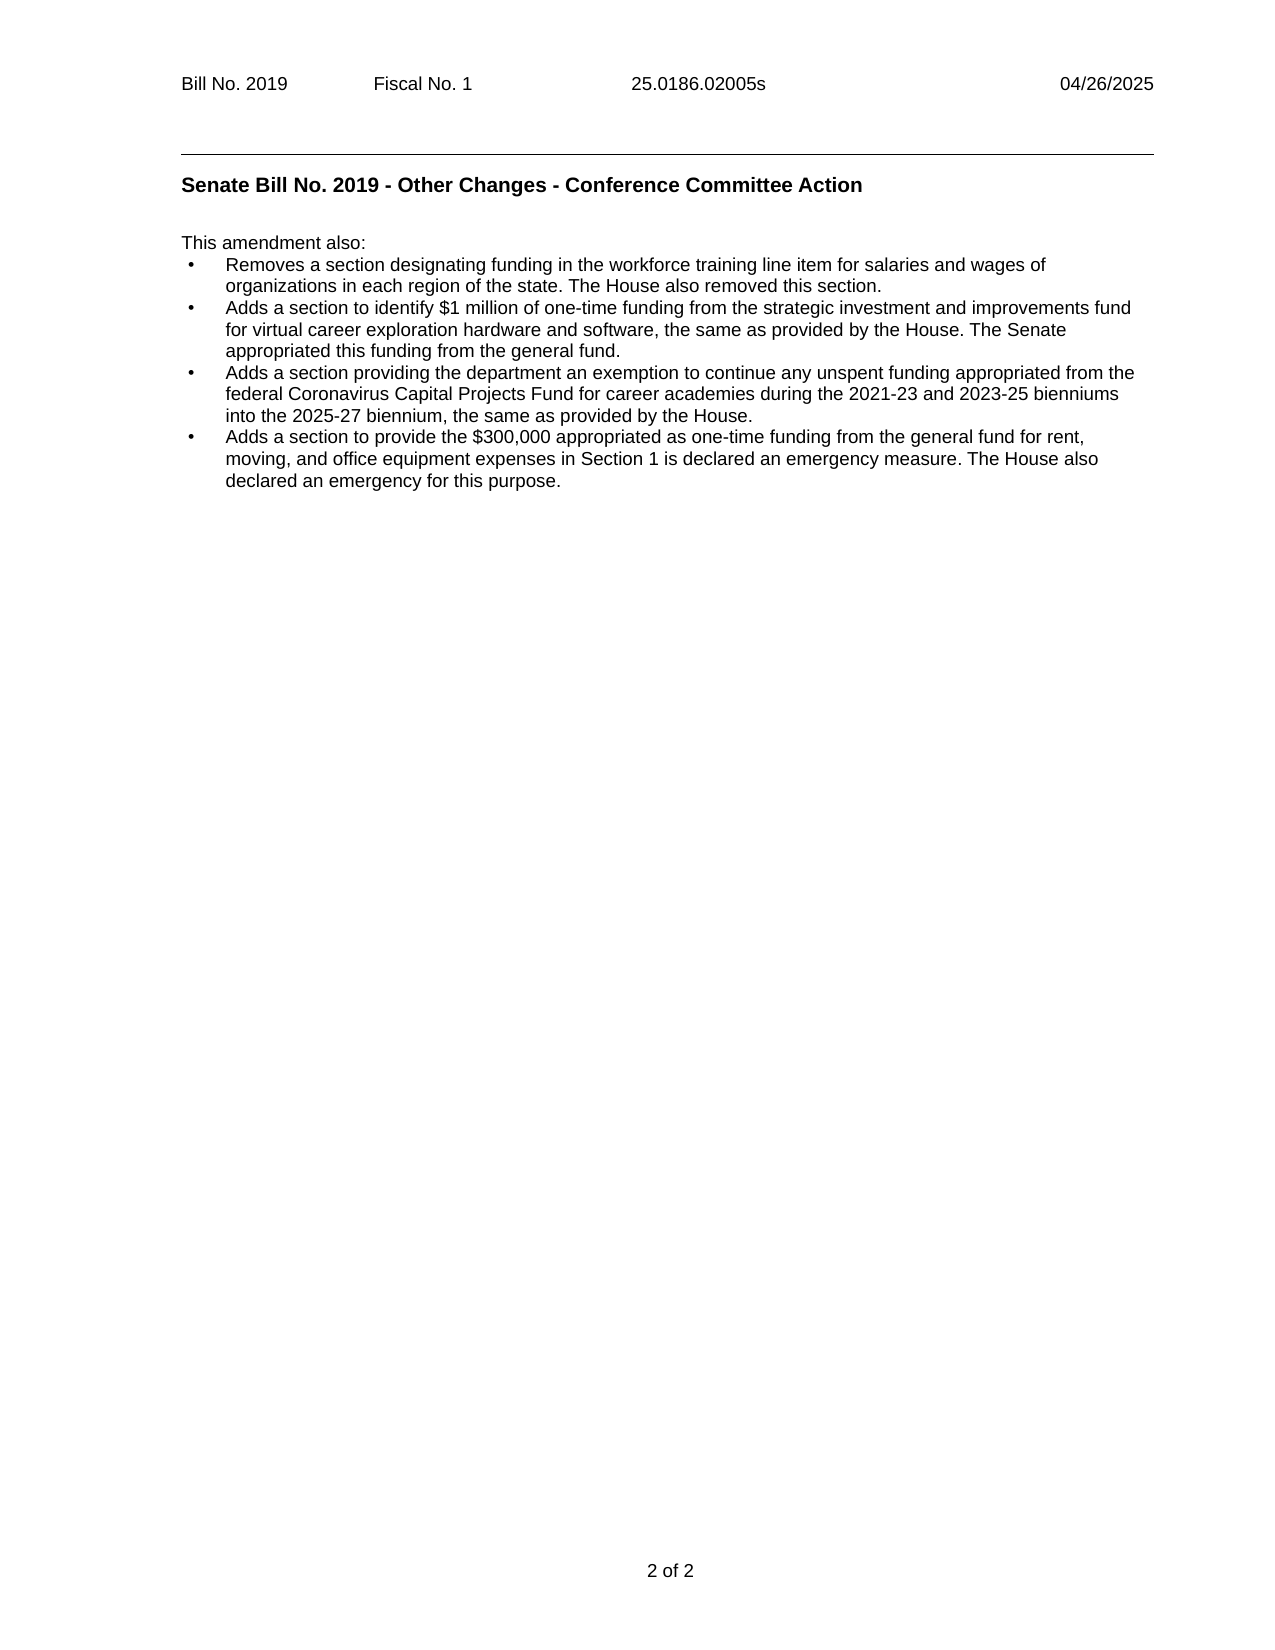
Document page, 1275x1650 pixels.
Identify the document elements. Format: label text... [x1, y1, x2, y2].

list Adds a section to identify $1 million of one-time funding from the strategic investment and improvements fund for virtual career exploration hardware and software, the same as provided by the House. The Senate appropriated this funding from the general fund. [188, 297, 1154, 361]
list Removes a section designating funding in the workforce training line item for salaries and wages of organizations in each region of the state. The House also removed this section. [188, 253, 1154, 297]
list Adds a section to provide the $300,000 appropriated as one-time funding from the general fund for rent, moving, and office equipment expenses in Section 1 is declared an emergency measure. The House also declared an emergency for this purpose. [188, 426, 1154, 491]
text This amendment also: [181, 232, 1154, 253]
text Senate Bill No. 2019 - Other Changes - Conference Committee Action [181, 172, 1154, 196]
list Adds a section providing the department an exemption to continue any unspent funding appropriated from the federal Coronavirus Capital Projects Fund for career academies during the 2021-23 and 2023-25 bienniums into the 2025-27 biennium, the same as provided by the House. [188, 361, 1154, 426]
